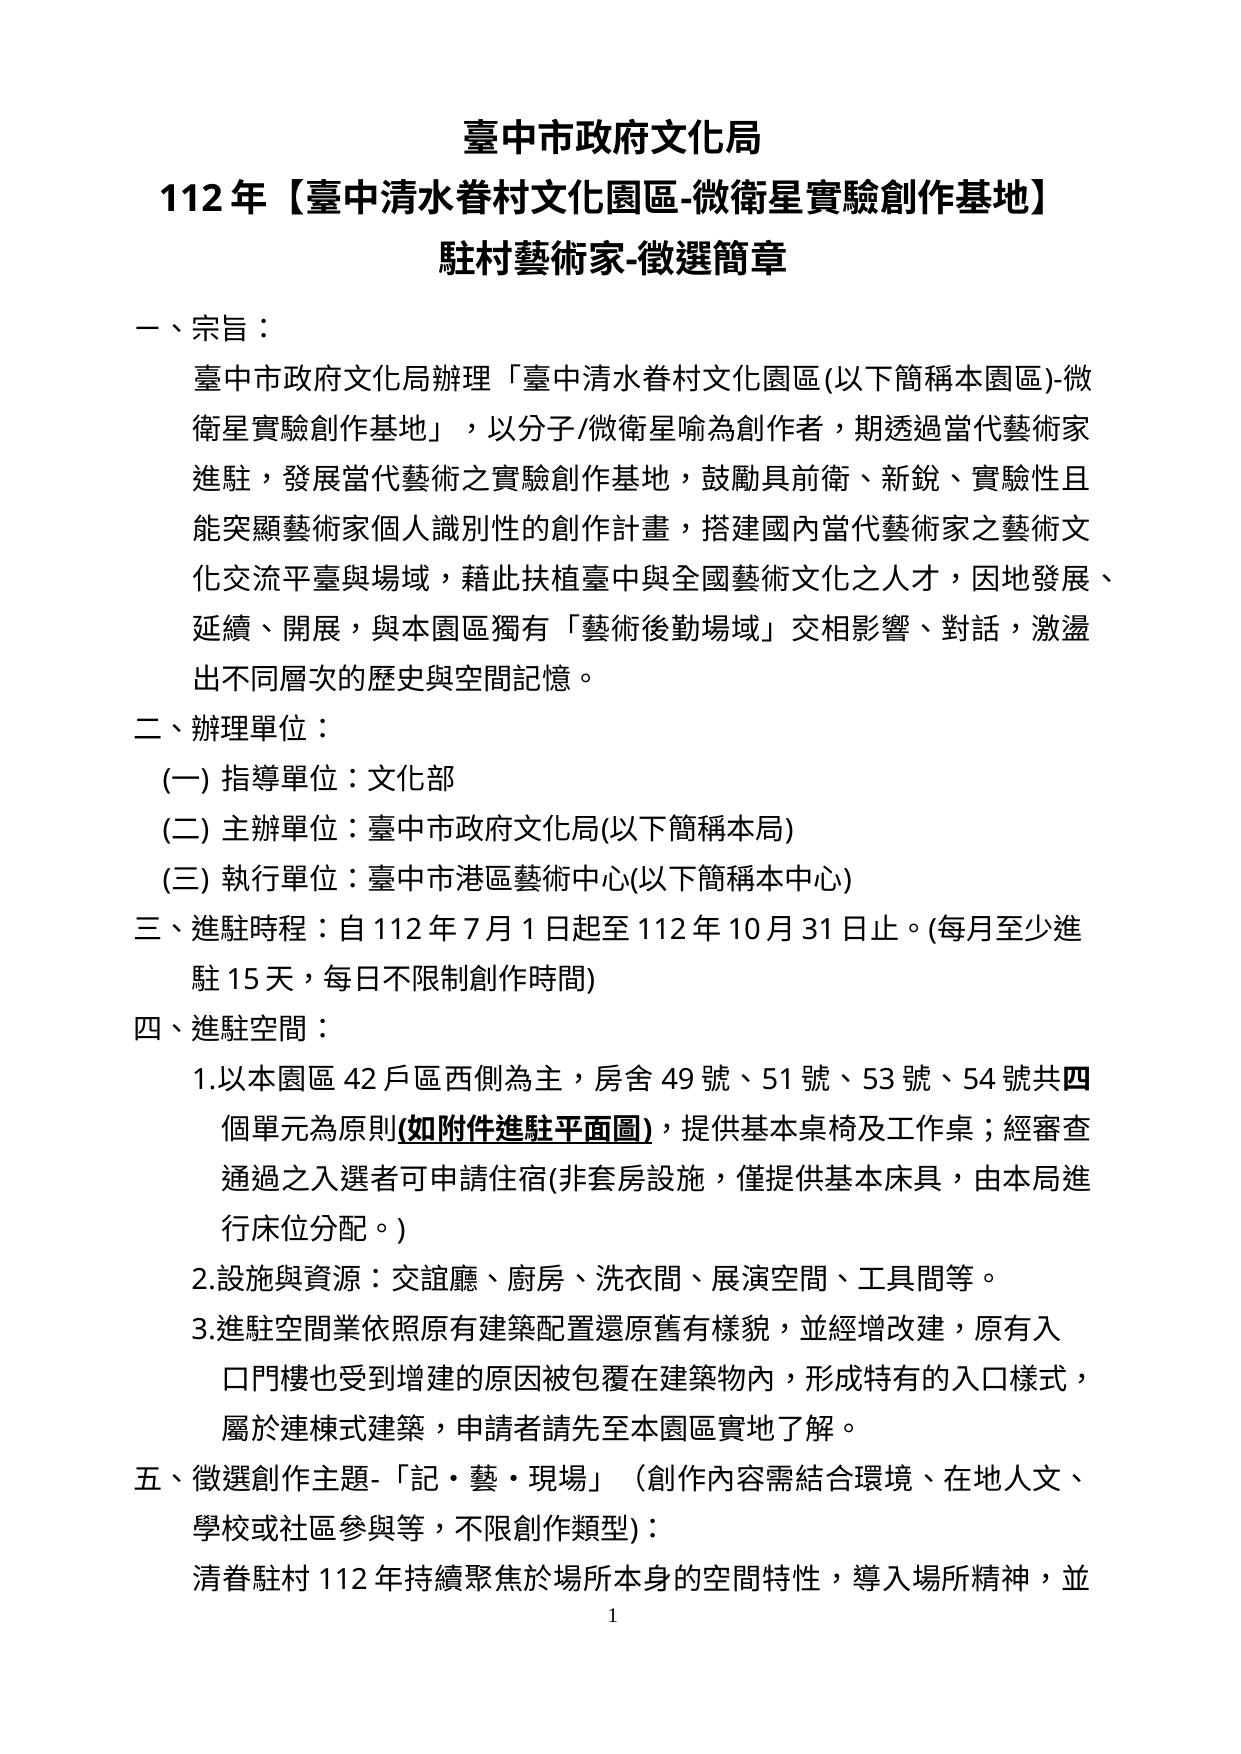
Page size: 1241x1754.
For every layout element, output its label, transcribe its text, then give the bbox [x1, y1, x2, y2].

text 五、徵選創作主題-「記‧藝‧現場」（創作內容需結合環境、在地人文、學校或社區參與等，不限創作類型)： [133, 1449, 1092, 1549]
text 屬於連棟式建築，申請者請先至本園區實地了解。 [133, 1399, 1092, 1449]
text 駐村藝術家-徵選簡章 [133, 239, 1092, 281]
text 三、進駐時程：自112年7月1日起至112年10月31日止。(每月至少進駐15天，每日不限制創作時間) [133, 899, 1092, 999]
text 3.進駐空間業依照原有建築配置還原舊有樣貌，並經增改建，原有入 [133, 1299, 1092, 1349]
list 執行單位：臺中市港區藝術中心(以下簡稱本中心) [162, 849, 1092, 899]
text 口門樓也受到增建的原因被包覆在建築物內，形成特有的入口樣式， [133, 1349, 1092, 1399]
text 112年【臺中清水眷村文化園區-微衛星實驗創作基地】 [133, 178, 1092, 220]
list 主辦單位：臺中市政府文化局(以下簡稱本局) [162, 799, 1092, 849]
text ㄧ、宗旨： [133, 299, 1092, 349]
text 清眷駐村112年持續聚焦於場所本身的空間特性，導入場所精神，並 [192, 1549, 1092, 1599]
text 臺中市政府文化局辦理「臺中清水眷村文化園區(以下簡稱本園區)-微衛星實驗創作基地」，以分子/微衛星喻為創作者，期透過當代藝術家進駐，發展當代藝術之實驗創作基地，鼓勵具前衛、新銳、實驗性且能突顯藝術家個人識別性的創作計畫，搭建國內當代藝術家之藝術文化交流平臺與場域，藉此扶植臺中與全國藝術文化之人才，因地發展、延續、開展，與本園區獨有「藝術後勤場域」交相影響、對話，激盪出不同層次的歷史與空間記憶。 [133, 349, 1092, 699]
text 1.以本園區42戶區西側為主，房舍49號、51號、53號、54號共四個單元為原則(如附件進駐平面圖)，提供基本桌椅及工作桌；經審查通過之入選者可申請住宿(非套房設施，僅提供基本床具，由本局進行床位分配。) [192, 1049, 1092, 1249]
text 四、進駐空間： [133, 999, 1092, 1049]
text 臺中市政府文化局 [133, 118, 1092, 160]
list 指導單位：文化部 [162, 749, 1092, 799]
text 2.設施與資源：交誼廳、廚房、洗衣間、展演空間、工具間等。 [133, 1249, 1092, 1299]
text 二、辦理單位： [133, 699, 1092, 749]
